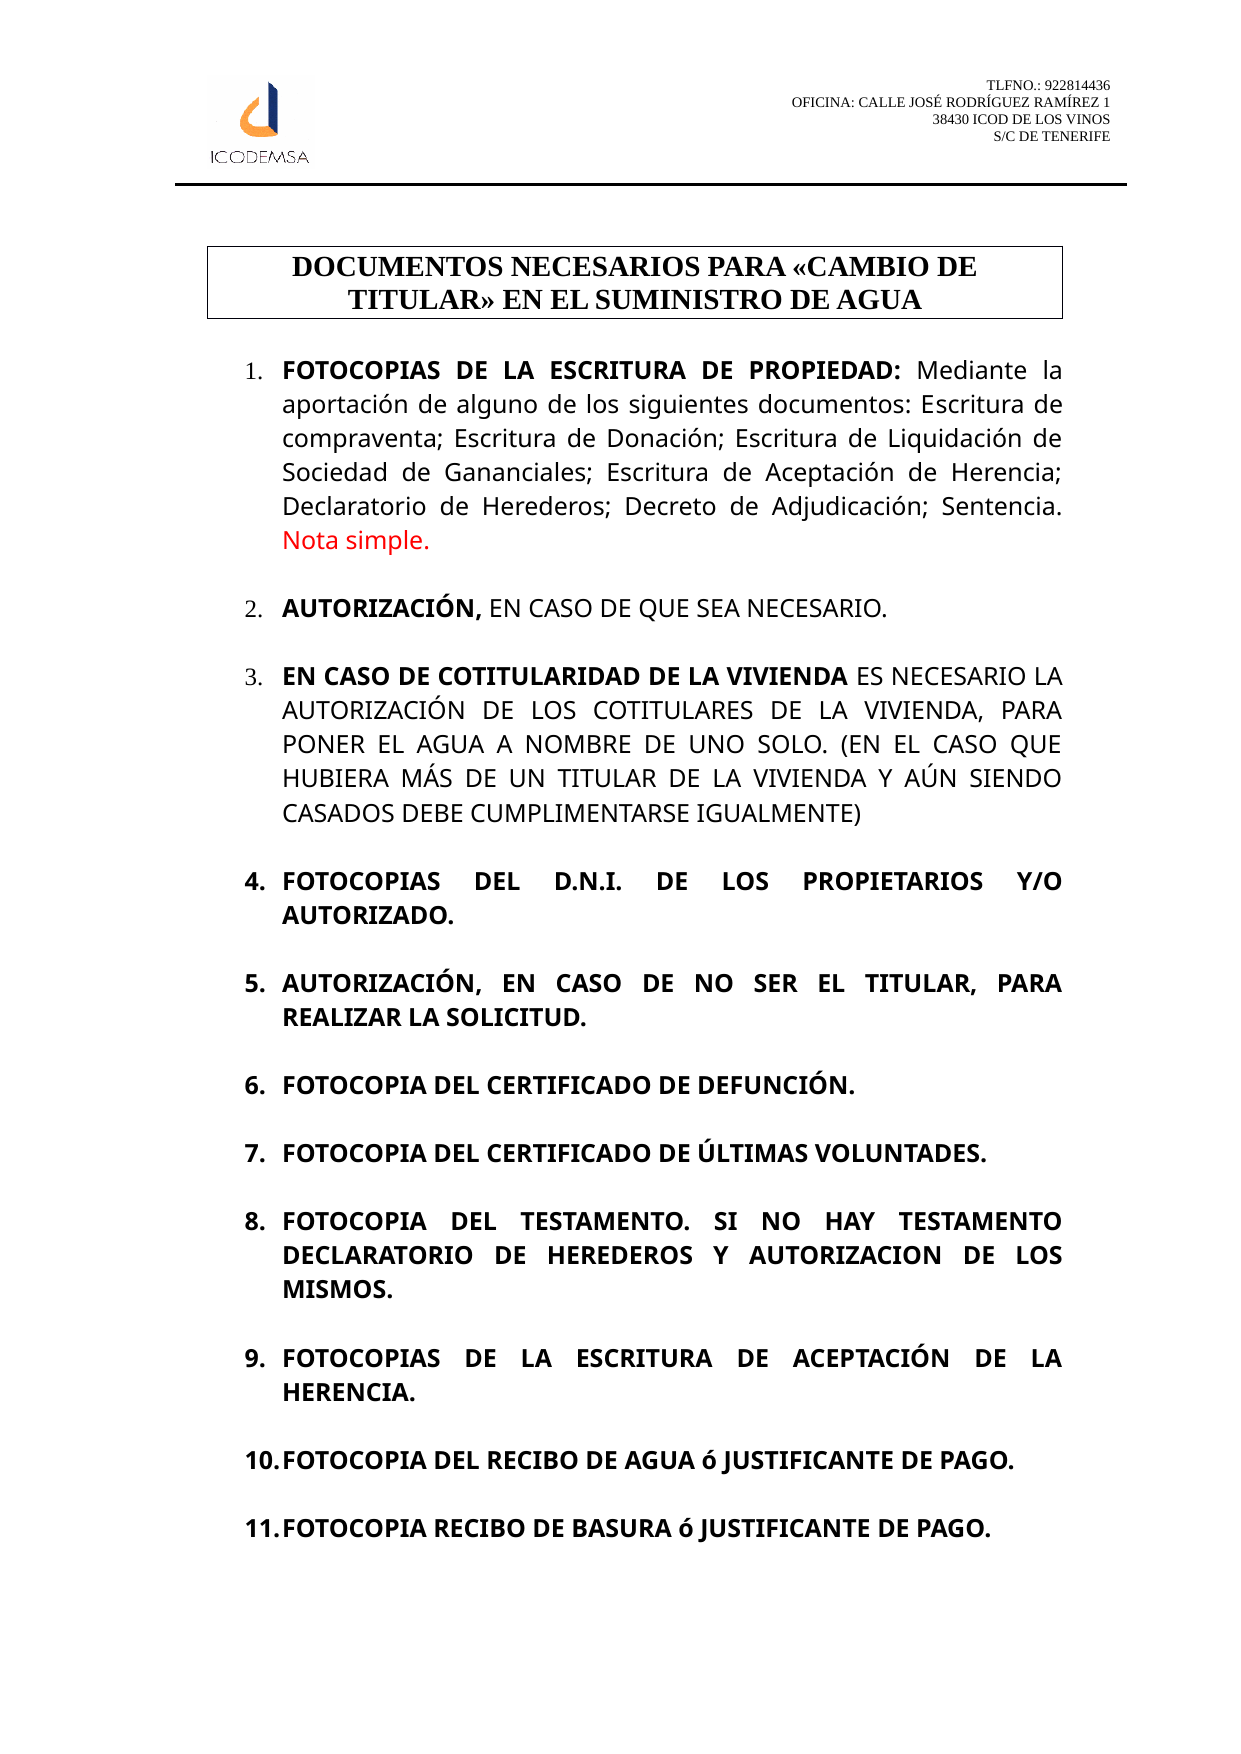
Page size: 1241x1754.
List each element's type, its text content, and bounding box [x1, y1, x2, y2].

list FOTOCOPIA DEL RECIBO DE AGUA ó JUSTIFICANTE DE PAGO. [244, 1442, 1063, 1476]
list AUTORIZACIÓN, EN CASO DE NO SER EL TITULAR, PARA REALIZAR LA SOLICITUD. [244, 966, 1063, 1034]
list FOTOCOPIAS DEL D.N.I. DE LOS PROPIETARIOS Y/O AUTORIZADO. [244, 863, 1063, 931]
list FOTOCOPIA DEL TESTAMENTO. SI NO HAY TESTAMENTO DECLARATORIO DE HEREDEROS Y AUTORIZACION DE LOS MISMOS. [244, 1204, 1063, 1306]
list EN CASO DE COTITULARIDAD DE LA VIVIENDA ES NECESARIO LA AUTORIZACIÓN DE LOS COTITULARES DE LA VIVIENDA, PARA PONER EL AGUA A NOMBRE DE UNO SOLO. (EN EL CASO QUE HUBIERA MÁS DE UN TITULAR DE LA VIVIENDA Y AÚN SIENDO CASADOS DEBE CUMPLIMENTARSE IGUALMENTE) [244, 659, 1063, 829]
list AUTORIZACIÓN, EN CASO DE QUE SEA NECESARIO. [244, 591, 1063, 625]
text DOCUMENTOS NECESARIOS PARA «CAMBIO DE TITULAR» EN EL SUMINISTRO DE AGUA [208, 247, 1062, 318]
list FOTOCOPIAS DE LA ESCRITURA DE PROPIEDAD: Mediante la aportación de alguno de los siguientes documentos: Escritura de compraventa; Escritura de Donación; Escritura de Liquidación de Sociedad de Gananciales; Escritura de Aceptación de Herencia; Declaratorio de Herederos; Decreto de Adjudicación; Sentencia. Nota simple. [244, 352, 1063, 557]
list FOTOCOPIA DEL CERTIFICADO DE ÚLTIMAS VOLUNTADES. [244, 1136, 1063, 1170]
list FOTOCOPIAS DE LA ESCRITURA DE ACEPTACIÓN DE LA HERENCIA. [244, 1340, 1063, 1408]
list FOTOCOPIA DEL CERTIFICADO DE DEFUNCIÓN. [244, 1068, 1063, 1102]
list FOTOCOPIA RECIBO DE BASURA ó JUSTIFICANTE DE PAGO. [244, 1511, 1063, 1544]
picture [206, 75, 315, 169]
